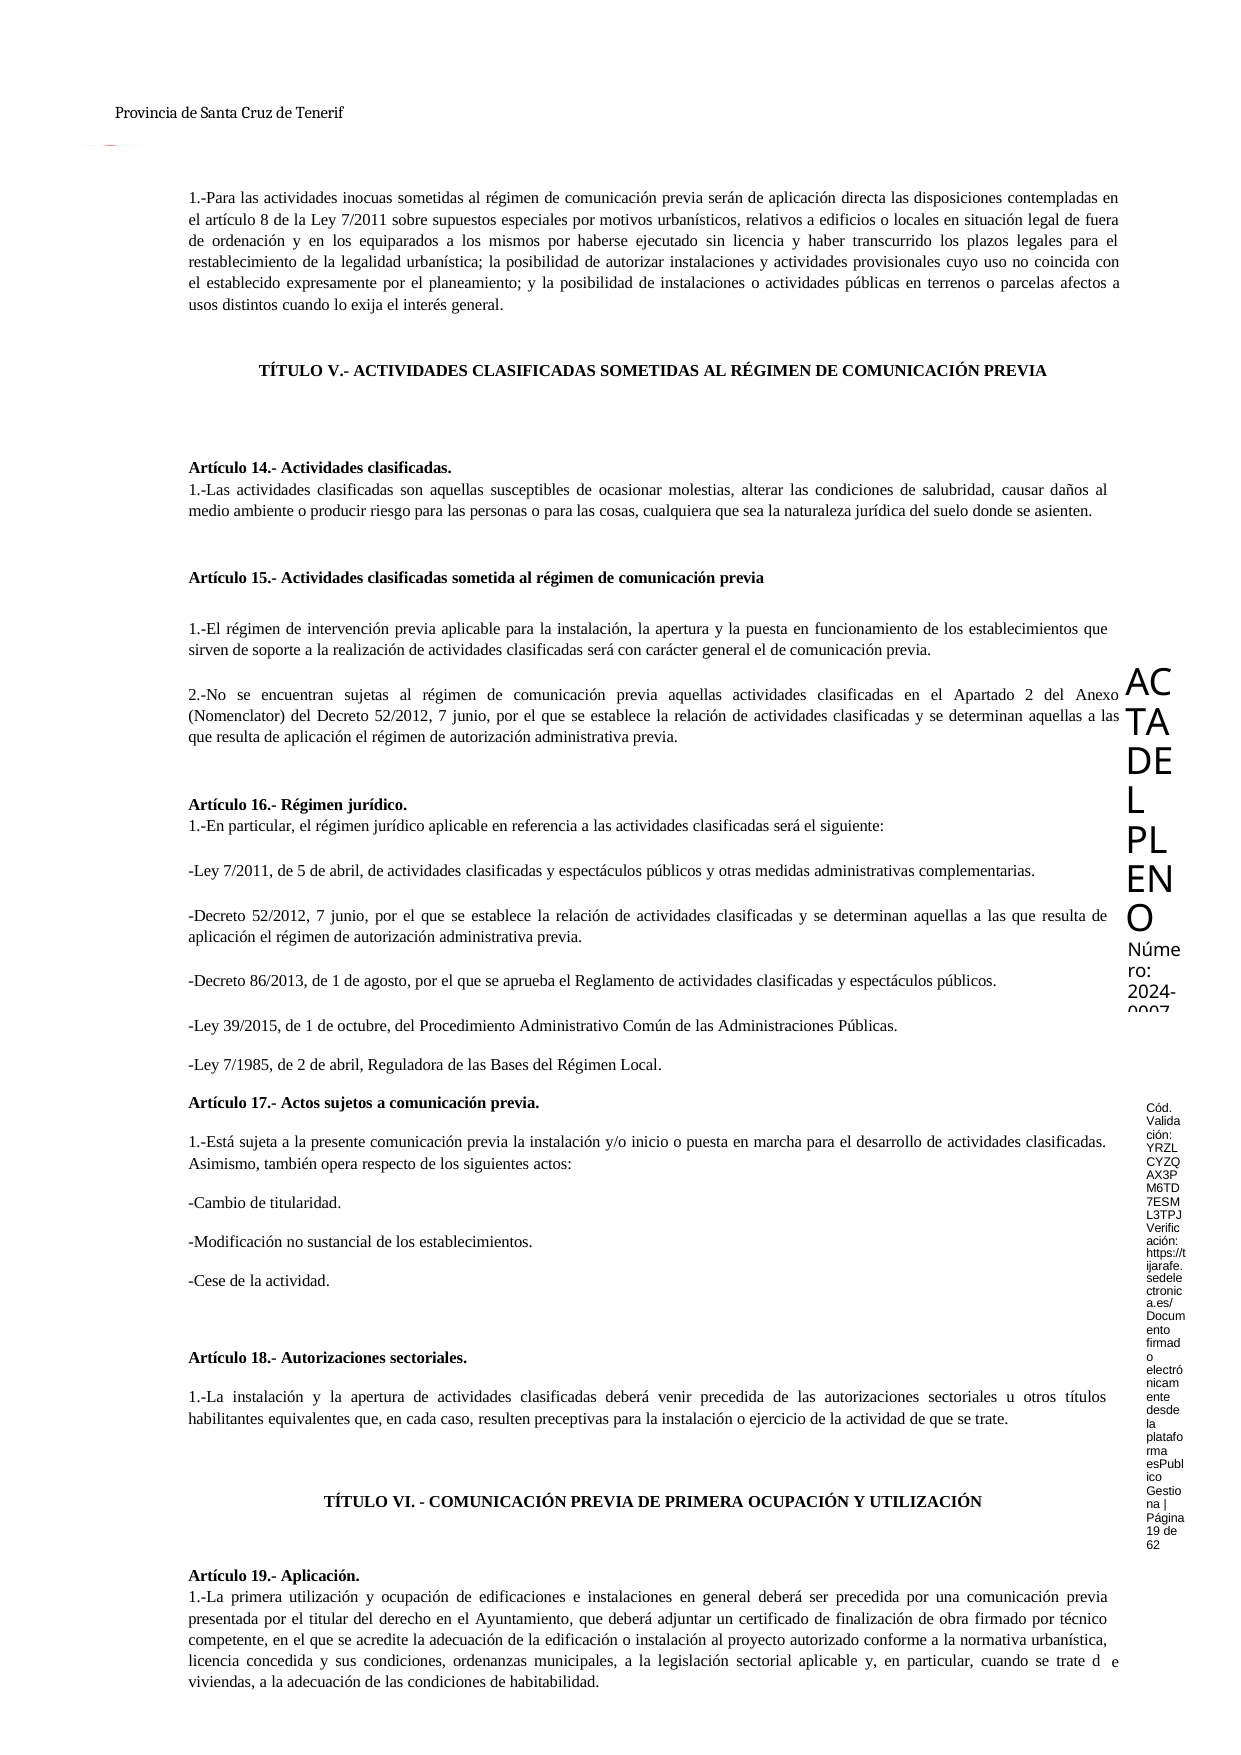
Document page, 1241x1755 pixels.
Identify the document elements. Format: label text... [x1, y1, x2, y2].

text -Decreto 86/2013, de 1 de agosto, por el que se aprueba el Reglamento de actividades clasificadas y espectáculos públicos. [188, 971, 1123, 990]
subtitle Artículo 16.- Régimen jurídico. [188, 794, 1123, 813]
text -Cambio de titularidad. [188, 1193, 1144, 1212]
text 1.-La instalación y la apertura de actividades clasificadas deberá venir precedida de las autorizaciones sectoriales u otros títulos habilitantes equivalentes que, en cada caso, resulten preceptivas para la instalación o ejercicio de la actividad de que se trate. [188, 1387, 1119, 1428]
text ACTA DEL PLENO [1125, 664, 1185, 940]
text 1.-El régimen de intervención previa aplicable para la instalación, la apertura y la puesta en funcionamiento de los establecimientos que sirven de soporte a la realización de actividades clasificadas será con carácter general el de comunicación previa. [188, 619, 1119, 659]
text 2.-No se encuentran sujetas al régimen de comunicación previa aquellas actividades clasificadas en el Apartado 2 del Anexo (Nomenclator) del Decreto 52/2012, 7 junio, por el que se establece la relación de actividades clasificadas y se determinan aquellas a las que resulta de aplicación el régimen de autorización administrativa previa. [188, 685, 1120, 746]
text -Ley 7/2011, de 5 de abril, de actividades clasificadas y espectáculos públicos y otras medidas administrativas complementarias. [188, 861, 1123, 880]
text Verificación: https://tijarafe.sedelectronica.es/ [1146, 1222, 1186, 1310]
text e [1111, 1652, 1183, 1671]
text 1.-En particular, el régimen jurídico aplicable en referencia a las actividades clasificadas será el siguiente: [188, 816, 1123, 835]
text Artículo 14.- Actividades clasificadas. [188, 457, 1195, 477]
text Provincia de Santa Cruz de Tenerif [114, 103, 360, 122]
text -Decreto 52/2012, 7 junio, por el que se establece la relación de actividades clasificadas y se determinan aquellas a las que resulta de aplicación el régimen de autorización administrativa previa. [188, 906, 1119, 946]
text -Cese de la actividad. [188, 1271, 1144, 1290]
text Cód. Validación: YRZLCYZQAX3PM6TD7ESML3TPJ [1146, 1101, 1186, 1222]
text -Ley 7/1985, de 2 de abril, Reguladora de las Bases del Régimen Local. [188, 1055, 1195, 1074]
text -Modificación no sustancial de los establecimientos. [188, 1232, 1144, 1251]
subtitle Artículo 18.- Autorizaciones sectoriales. [188, 1348, 1144, 1367]
text [74, 31, 360, 145]
text Número: 2024-0007 Fecha: 01/10/2024 [1127, 940, 1185, 1012]
text Documento firmado electrónicamente desde la plataforma esPublico Gestiona | Página 19 de 62 [1146, 1310, 1186, 1552]
subtitle TÍTULO V.- ACTIVIDADES CLASIFICADAS SOMETIDAS AL RÉGIMEN DE COMUNICACIÓN PREVIA [257, 361, 1049, 380]
text 1.-Para las actividades inocuas sometidas al régimen de comunicación previa serán de aplicación directa las disposiciones contempladas en el artículo 8 de la Ley 7/2011 sobre supuestos especiales por motivos urbanísticos, relativos a edificios o locales en situación legal de fuera de ordenación y en los equiparados a los mismos por haberse ejecutado sin licencia y haber transcurrido los plazos legales para el restablecimiento de la legalidad urbanística; la posibilidad de autorizar instalaciones y actividades provisionales cuyo uso no coincida con el establecido expresamente por el planeamiento; y la posibilidad de instalaciones o actividades públicas en terrenos o parcelas afectos a usos distintos cuando lo exija el interés general. [188, 188, 1119, 313]
subtitle Artículo 17.- Actos sujetos a comunicación previa. [188, 1093, 1195, 1638]
text -Ley 39/2015, de 1 de octubre, del Procedimiento Administrativo Común de las Administraciones Públicas. [188, 1016, 1195, 1035]
text 1.-La primera utilización y ocupación de edificaciones e instalaciones en general deberá ser precedida por una comunicación previa presentada por el titular del derecho en el Ayuntamiento, que deberá adjuntar un certificado de finalización de obra firmado por técnico competente, en el que se acredite la adecuación de la edificación o instalación al proyecto autorizado conforme a la normativa urbanística, licencia concedida y sus condiciones, ordenanzas municipales, a la legislación sectorial aplicable y, en particular, cuando se trate d viviendas, a la adecuación de las condiciones de habitabilidad. [188, 1587, 1183, 1719]
text Artículo 19.- Aplicación. [188, 1565, 1144, 1584]
subtitle TÍTULO VI. - COMUNICACIÓN PREVIA DE PRIMERA OCUPACIÓN Y UTILIZACIÓN [257, 1492, 1049, 1511]
text 1.-Las actividades clasificadas son aquellas susceptibles de ocasionar molestias, alterar las condiciones de salubridad, causar daños al medio ambiente o producir riesgo para las personas o para las cosas, cualquiera que sea la naturaleza jurídica del suelo donde se asienten. [188, 479, 1114, 519]
text 1.-Está sujeta a la presente comunicación previa la instalación y/o inicio o puesta en marcha para el desarrollo de actividades clasificadas. Asimismo, también opera respecto de los siguientes actos: [188, 1132, 1114, 1173]
subtitle Artículo 15.- Actividades clasificadas sometida al régimen de comunicación previa [188, 567, 1195, 587]
